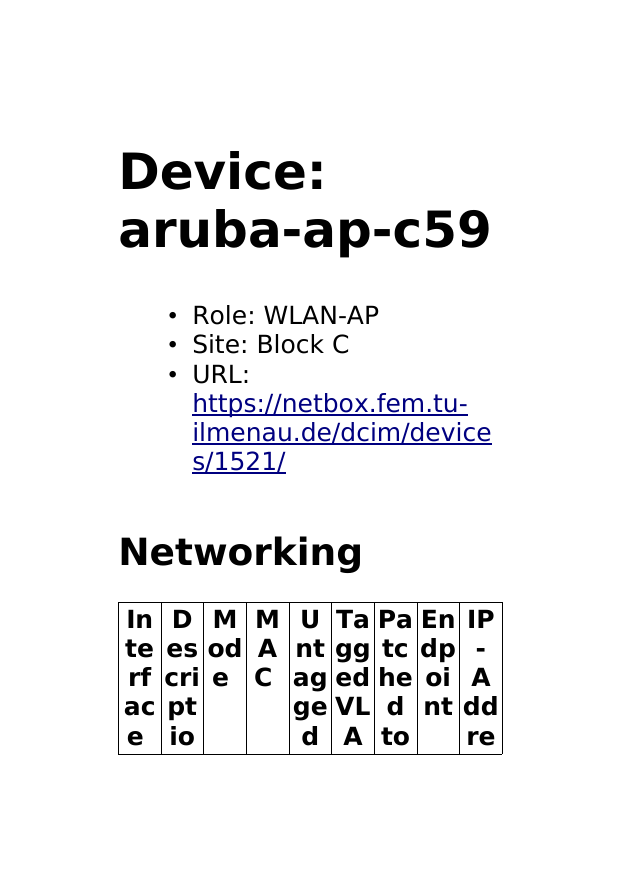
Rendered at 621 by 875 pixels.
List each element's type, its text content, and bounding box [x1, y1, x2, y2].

list URL: https://netbox.fem.tu-ilmenau.de/dcim/devices/1521/ [177, 360, 502, 477]
table_header Untagged [290, 603, 331, 754]
table_header Interface [119, 603, 161, 754]
subtitle Device: aruba-ap-c59 [118, 143, 502, 259]
table_header Mode [204, 603, 246, 754]
list Role: WLAN-AP [177, 302, 502, 331]
table_header IP-Addre [460, 603, 502, 754]
subtitle Networking [118, 531, 502, 575]
table_header Descriptio [162, 603, 203, 754]
table_header Endpoint [418, 603, 459, 754]
table_header MAC [247, 603, 289, 754]
table_header Patched to [375, 603, 417, 754]
list Site: Block C [177, 331, 502, 360]
table_header Tagged VLA [332, 603, 374, 754]
